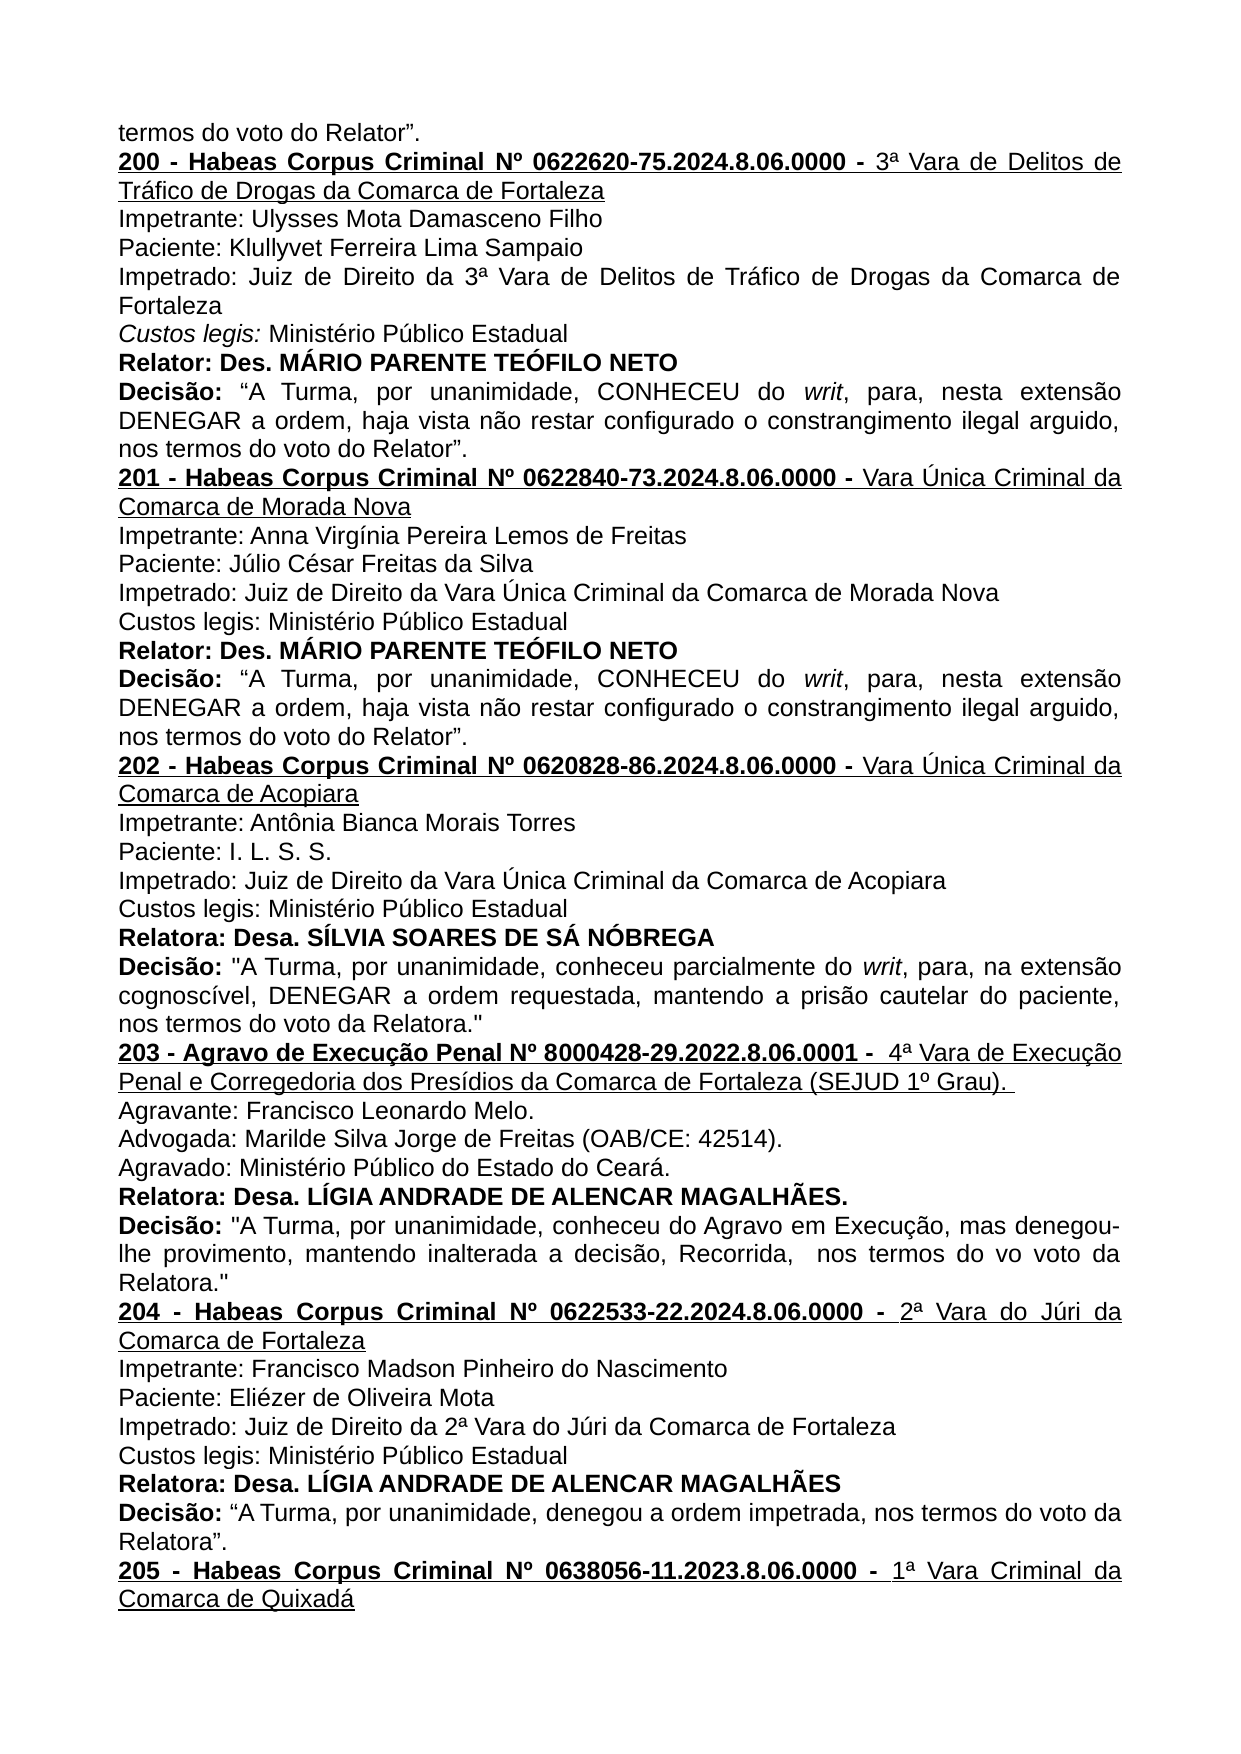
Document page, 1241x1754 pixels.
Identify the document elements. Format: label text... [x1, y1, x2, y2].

text 200 - Habeas Corpus Criminal Nº 0622620-75.2024.8.06.0000 - 3ª Vara de Delitos de [118, 147, 1122, 172]
text Tráfico de Drogas da Comarca de Fortaleza [118, 173, 1122, 204]
text Custos legis: Ministério Público Estadual [118, 894, 1122, 923]
text Impetrado: Juiz de Direito da Vara Única Criminal da Comarca de Acopiara [118, 866, 1122, 894]
text Impetrante: Francisco Madson Pinheiro do Nascimento [118, 1354, 1122, 1383]
text 202 - Habeas Corpus Criminal Nº 0620828-86.2024.8.06.0000 - Vara Única Criminal da [118, 751, 1122, 776]
text Paciente: I. L. S. S. [118, 837, 1122, 866]
text 203 - Agravo de Execução Penal Nº 8000428-29.2022.8.06.0001 - 4ª Vara de Execução [118, 1038, 1122, 1063]
text Agravado: Ministério Público do Estado do Ceará. [118, 1153, 1122, 1182]
text Custos legis: Ministério Público Estadual [118, 607, 1122, 636]
text Comarca de Morada Nova [118, 489, 1122, 521]
text termos do voto do Relator”. [118, 118, 1122, 147]
text Decisão: “A Turma, por unanimidade, CONHECEU do writ, para, nesta extensão DENEGAR a ordem, haja vista não restar configurado o constrangimento ilegal arguido, nos termos do voto do Relator”. [118, 664, 1122, 751]
text Decisão: “A Turma, por unanimidade, CONHECEU do writ, para, nesta extensão DENEGAR a ordem, haja vista não restar configurado o constrangimento ilegal arguido, nos termos do voto do Relator”. [118, 377, 1122, 463]
text Custos legis: Ministério Público Estadual [118, 1441, 1122, 1469]
text Decisão: "A Turma, por unanimidade, conheceu do Agravo em Execução, mas denegou-lhe provimento, mantendo inalterada a decisão, Recorrida, nos termos do vo voto da Relatora." [118, 1211, 1122, 1297]
text Paciente: Júlio César Freitas da Silva [118, 549, 1122, 578]
text Decisão: “A Turma, por unanimidade, denegou a ordem impetrada, nos termos do voto da Relatora”. [118, 1498, 1122, 1556]
text Penal e Corregedoria dos Presídios da Comarca de Fortaleza (SEJUD 1º Grau). [118, 1064, 1122, 1096]
text Relatora: Desa. SÍLVIA SOARES DE SÁ NÓBREGA [118, 923, 1122, 952]
text Impetrante: Anna Virgínia Pereira Lemos de Freitas [118, 521, 1122, 549]
text 205 - Habeas Corpus Criminal Nº 0638056-11.2023.8.06.0000 - 1ª Vara Criminal da [118, 1556, 1122, 1581]
text Decisão: "A Turma, por unanimidade, conheceu parcialmente do writ, para, na extensão cognoscível, DENEGAR a ordem requestada, mantendo a prisão cautelar do paciente, nos termos do voto da Relatora." [118, 952, 1122, 1038]
text Comarca de Fortaleza [118, 1323, 1122, 1354]
text Agravante: Francisco Leonardo Melo. [118, 1096, 1122, 1124]
text Comarca de Quixadá [118, 1582, 1122, 1613]
text Impetrante: Ulysses Mota Damasceno Filho [118, 204, 1122, 233]
text 204 - Habeas Corpus Criminal Nº 0622533-22.2024.8.06.0000 - 2ª Vara do Júri da [118, 1297, 1122, 1322]
text Comarca de Acopiara [118, 777, 1122, 808]
text Impetrado: Juiz de Direito da 2ª Vara do Júri da Comarca de Fortaleza [118, 1412, 1122, 1441]
text Paciente: Eliézer de Oliveira Mota [118, 1383, 1122, 1412]
text Advogada: Marilde Silva Jorge de Freitas (OAB/CE: 42514). [118, 1124, 1122, 1153]
text Relatora: Desa. LÍGIA ANDRADE DE ALENCAR MAGALHÃES [118, 1469, 1122, 1498]
text Impetrante: Antônia Bianca Morais Torres [118, 808, 1122, 837]
text Impetrado: Juiz de Direito da 3ª Vara de Delitos de Tráfico de Drogas da Comarca de Fortaleza [118, 262, 1122, 319]
text Relator: Des. MÁRIO PARENTE TEÓFILO NETO [118, 636, 1122, 664]
text Custos legis: Ministério Público Estadual [118, 319, 1122, 348]
text Impetrado: Juiz de Direito da Vara Única Criminal da Comarca de Morada Nova [118, 578, 1122, 607]
text Relator: Des. MÁRIO PARENTE TEÓFILO NETO [118, 348, 1122, 377]
text 201 - Habeas Corpus Criminal Nº 0622840-73.2024.8.06.0000 - Vara Única Criminal da [118, 463, 1122, 488]
text Paciente: Klullyvet Ferreira Lima Sampaio [118, 233, 1122, 262]
text Relatora: Desa. LÍGIA ANDRADE DE ALENCAR MAGALHÃES. [118, 1182, 1122, 1211]
